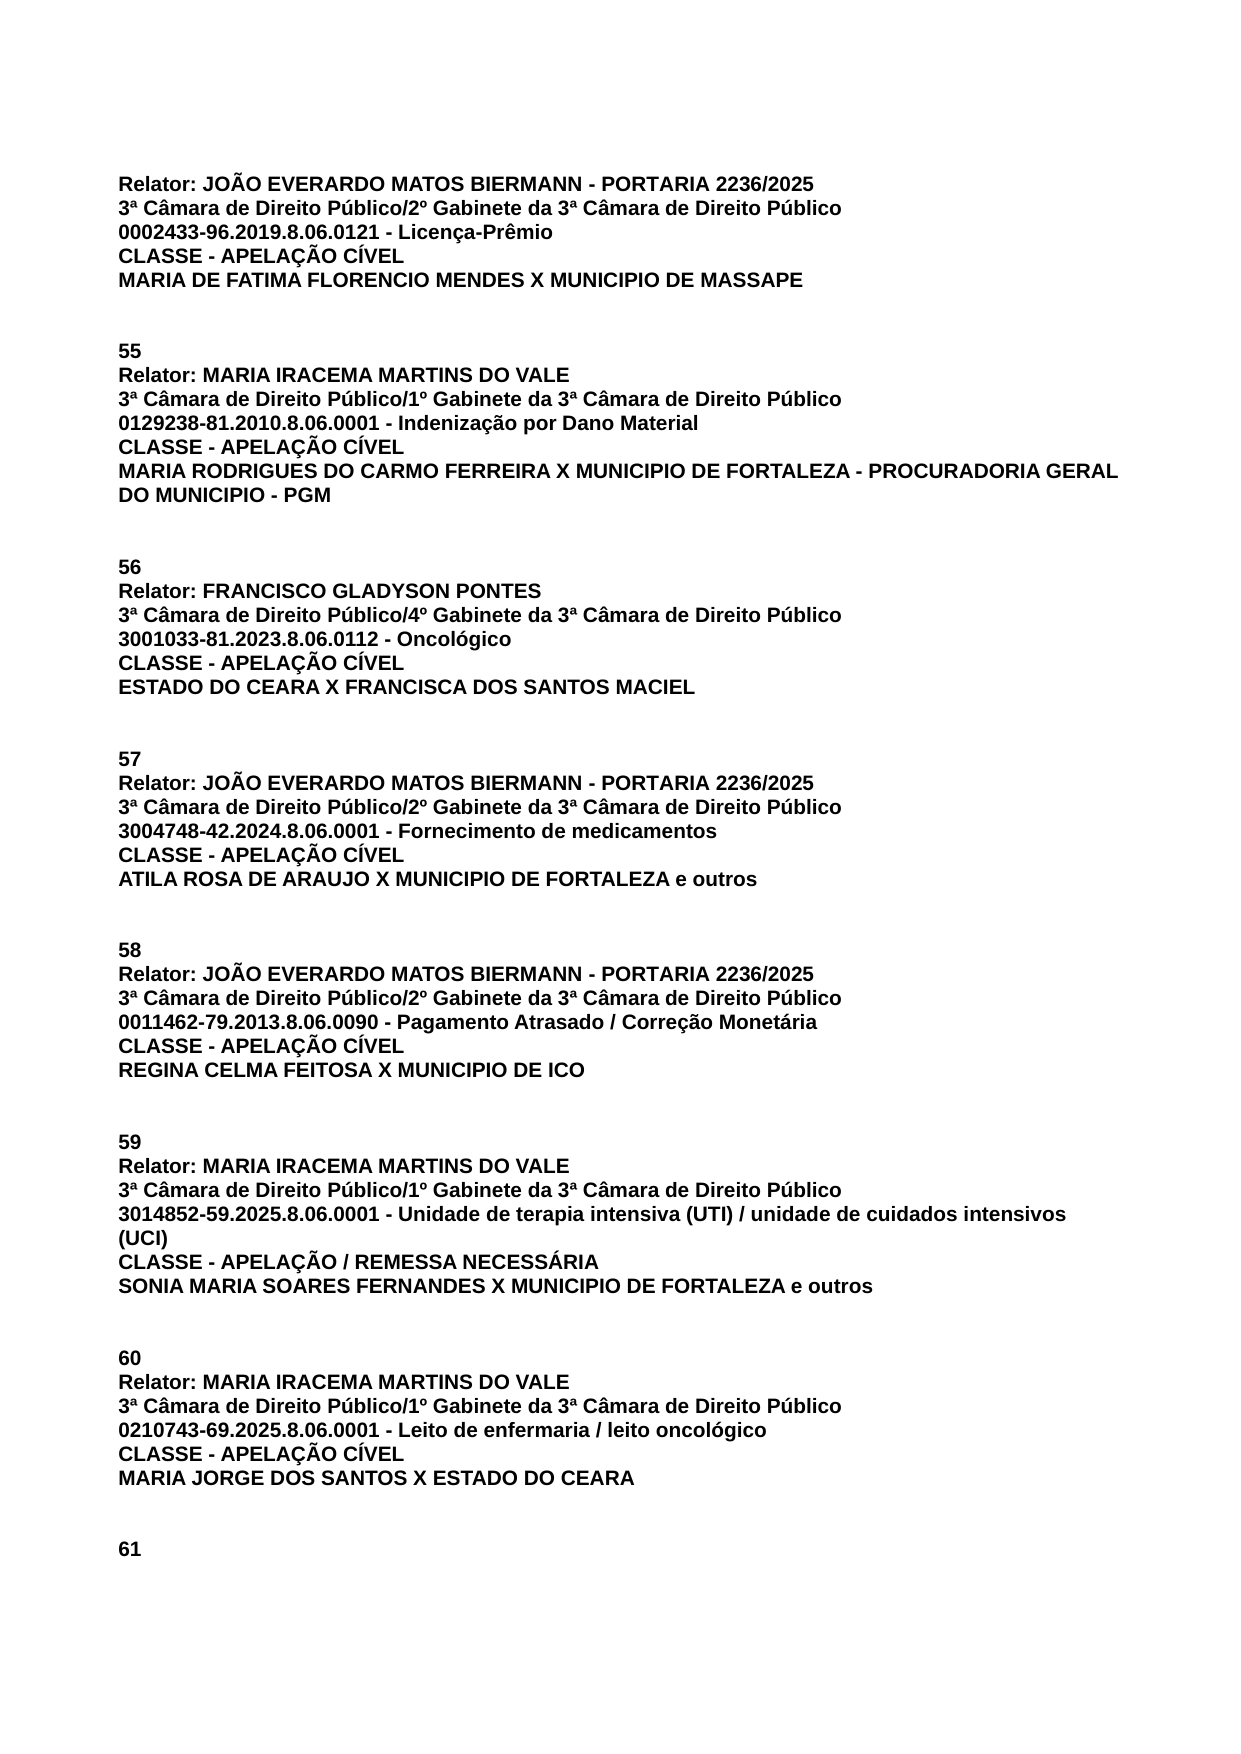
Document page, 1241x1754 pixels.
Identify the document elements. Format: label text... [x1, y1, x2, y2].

text 3014852-59.2025.8.06.0001 - Unidade de terapia intensiva (UTI) / unidade de cuidados intensivos (UCI) [118, 1202, 1122, 1250]
text 3ª Câmara de Direito Público/1º Gabinete da 3ª Câmara de Direito Público [118, 387, 1122, 411]
text 59 [118, 1130, 1122, 1154]
text MARIA DE FATIMA FLORENCIO MENDES X MUNICIPIO DE MASSAPE [118, 267, 1122, 291]
text Relator: JOÃO EVERARDO MATOS BIERMANN - PORTARIA 2236/2025 [118, 962, 1122, 986]
text 0011462-79.2013.8.06.0090 - Pagamento Atrasado / Correção Monetária [118, 1010, 1122, 1034]
text CLASSE - APELAÇÃO CÍVEL [118, 651, 1122, 675]
text MARIA JORGE DOS SANTOS X ESTADO DO CEARA [118, 1465, 1122, 1489]
text SONIA MARIA SOARES FERNANDES X MUNICIPIO DE FORTALEZA e outros [118, 1274, 1122, 1298]
text Relator: MARIA IRACEMA MARTINS DO VALE [118, 1369, 1122, 1393]
text 3001033-81.2023.8.06.0112 - Oncológico [118, 627, 1122, 651]
text 58 [118, 938, 1122, 962]
text 3ª Câmara de Direito Público/2º Gabinete da 3ª Câmara de Direito Público [118, 794, 1122, 818]
text Relator: JOÃO EVERARDO MATOS BIERMANN - PORTARIA 2236/2025 [118, 771, 1122, 794]
text CLASSE - APELAÇÃO CÍVEL [118, 1034, 1122, 1058]
text 57 [118, 747, 1122, 771]
text 3ª Câmara de Direito Público/2º Gabinete da 3ª Câmara de Direito Público [118, 196, 1122, 219]
text Relator: FRANCISCO GLADYSON PONTES [118, 579, 1122, 603]
text Relator: MARIA IRACEMA MARTINS DO VALE [118, 363, 1122, 387]
text 3ª Câmara de Direito Público/1º Gabinete da 3ª Câmara de Direito Público [118, 1393, 1122, 1417]
text 56 [118, 555, 1122, 579]
text 3ª Câmara de Direito Público/1º Gabinete da 3ª Câmara de Direito Público [118, 1178, 1122, 1202]
text 0002433-96.2019.8.06.0121 - Licença-Prêmio [118, 219, 1122, 243]
text CLASSE - APELAÇÃO CÍVEL [118, 435, 1122, 459]
text CLASSE - APELAÇÃO CÍVEL [118, 842, 1122, 866]
text 3ª Câmara de Direito Público/4º Gabinete da 3ª Câmara de Direito Público [118, 603, 1122, 627]
text 60 [118, 1346, 1122, 1369]
text CLASSE - APELAÇÃO CÍVEL [118, 1441, 1122, 1465]
text 61 [118, 1537, 1122, 1561]
text CLASSE - APELAÇÃO / REMESSA NECESSÁRIA [118, 1250, 1122, 1274]
text ESTADO DO CEARA X FRANCISCA DOS SANTOS MACIEL [118, 675, 1122, 699]
text 0129238-81.2010.8.06.0001 - Indenização por Dano Material [118, 411, 1122, 435]
text MARIA RODRIGUES DO CARMO FERREIRA X MUNICIPIO DE FORTALEZA - PROCURADORIA GERAL DO MUNICIPIO - PGM [118, 459, 1122, 507]
text REGINA CELMA FEITOSA X MUNICIPIO DE ICO [118, 1058, 1122, 1082]
text 0210743-69.2025.8.06.0001 - Leito de enfermaria / leito oncológico [118, 1417, 1122, 1441]
text 3ª Câmara de Direito Público/2º Gabinete da 3ª Câmara de Direito Público [118, 986, 1122, 1010]
text CLASSE - APELAÇÃO CÍVEL [118, 243, 1122, 267]
text 55 [118, 339, 1122, 363]
text 3004748-42.2024.8.06.0001 - Fornecimento de medicamentos [118, 818, 1122, 842]
text Relator: JOÃO EVERARDO MATOS BIERMANN - PORTARIA 2236/2025 [118, 172, 1122, 196]
text Relator: MARIA IRACEMA MARTINS DO VALE [118, 1154, 1122, 1178]
text ATILA ROSA DE ARAUJO X MUNICIPIO DE FORTALEZA e outros [118, 866, 1122, 890]
